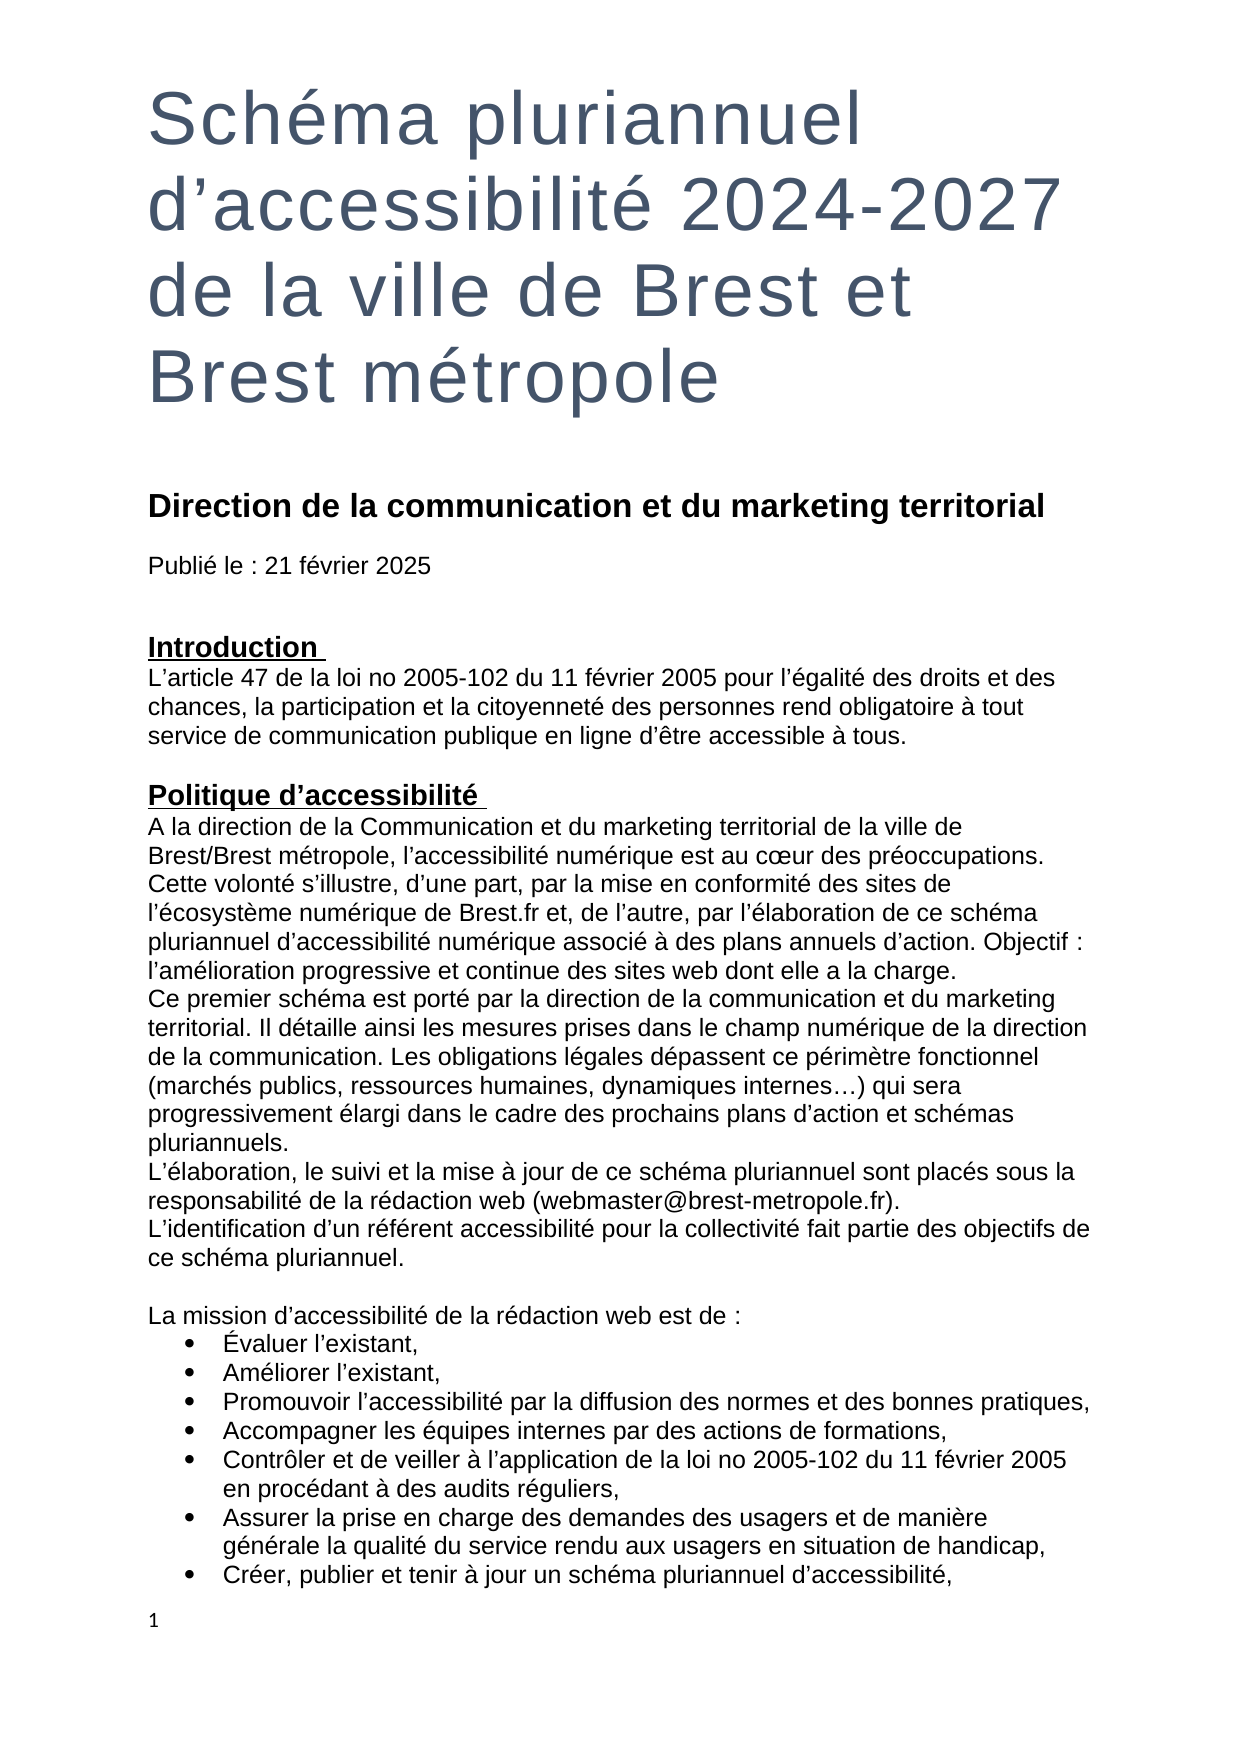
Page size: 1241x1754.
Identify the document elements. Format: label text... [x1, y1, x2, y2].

list Créer, publier et tenir à jour un schéma pluriannuel d’accessibilité, [185, 1560, 1093, 1589]
text L’article 47 de la loi no 2005-102 du 11 février 2005 pour l’égalité des droits et des chances, la participation et la citoyenneté des personnes rend obligatoire à tout service de communication publique en ligne d’être accessible à tous. [148, 663, 1093, 750]
text Direction de la communication et du marketing territorial [148, 486, 1093, 524]
text A la direction de la Communication et du marketing territorial de la ville de Brest/Brest métropole, l’accessibilité numérique est au cœur des préoccupations. [148, 812, 1093, 869]
text Publié le : 21 février 2025 [148, 551, 1093, 579]
text Schéma pluriannuel d’accessibilité 2024-2027 de la ville de Brest et Brest métropole [148, 74, 1093, 419]
text Introduction [148, 630, 1093, 663]
list Contrôler et de veiller à l’application de la loi no 2005-102 du 11 février 2005 en procédant à des audits réguliers, [185, 1445, 1093, 1502]
text L’identification d’un référent accessibilité pour la collectivité fait partie des objectifs de ce schéma pluriannuel. [148, 1214, 1093, 1272]
list Accompagner les équipes internes par des actions de formations, [185, 1416, 1093, 1445]
text L’élaboration, le suivi et la mise à jour de ce schéma pluriannuel sont placés sous la responsabilité de la rédaction web (webmaster@brest-metropole.fr). [148, 1157, 1093, 1214]
text La mission d’accessibilité de la rédaction web est de : [148, 1301, 1093, 1329]
text Ce premier schéma est porté par la direction de la communication et du marketing territorial. Il détaille ainsi les mesures prises dans le champ numérique de la direction de la communication. Les obligations légales dépassent ce périmètre fonctionnel (marchés publics, ressources humaines, dynamiques internes…) qui sera progressivement élargi dans le cadre des prochains plans d’action et schémas pluriannuels. [148, 984, 1093, 1157]
list Améliorer l’existant, [185, 1358, 1093, 1387]
list Assurer la prise en charge des demandes des usagers et de manière générale la qualité du service rendu aux usagers en situation de handicap, [185, 1502, 1093, 1560]
list Promouvoir l’accessibilité par la diffusion des normes et des bonnes pratiques, [185, 1387, 1093, 1416]
subtitle Politique d’accessibilité [148, 778, 1093, 812]
list Évaluer l’existant, [185, 1329, 1093, 1358]
text Cette volonté s’illustre, d’une part, par la mise en conformité des sites de l’écosystème numérique de Brest.fr et, de l’autre, par l’élaboration de ce schéma pluriannuel d’accessibilité numérique associé à des plans annuels d’action. Objectif : l’amélioration progressive et continue des sites web dont elle a la charge. [148, 869, 1093, 984]
